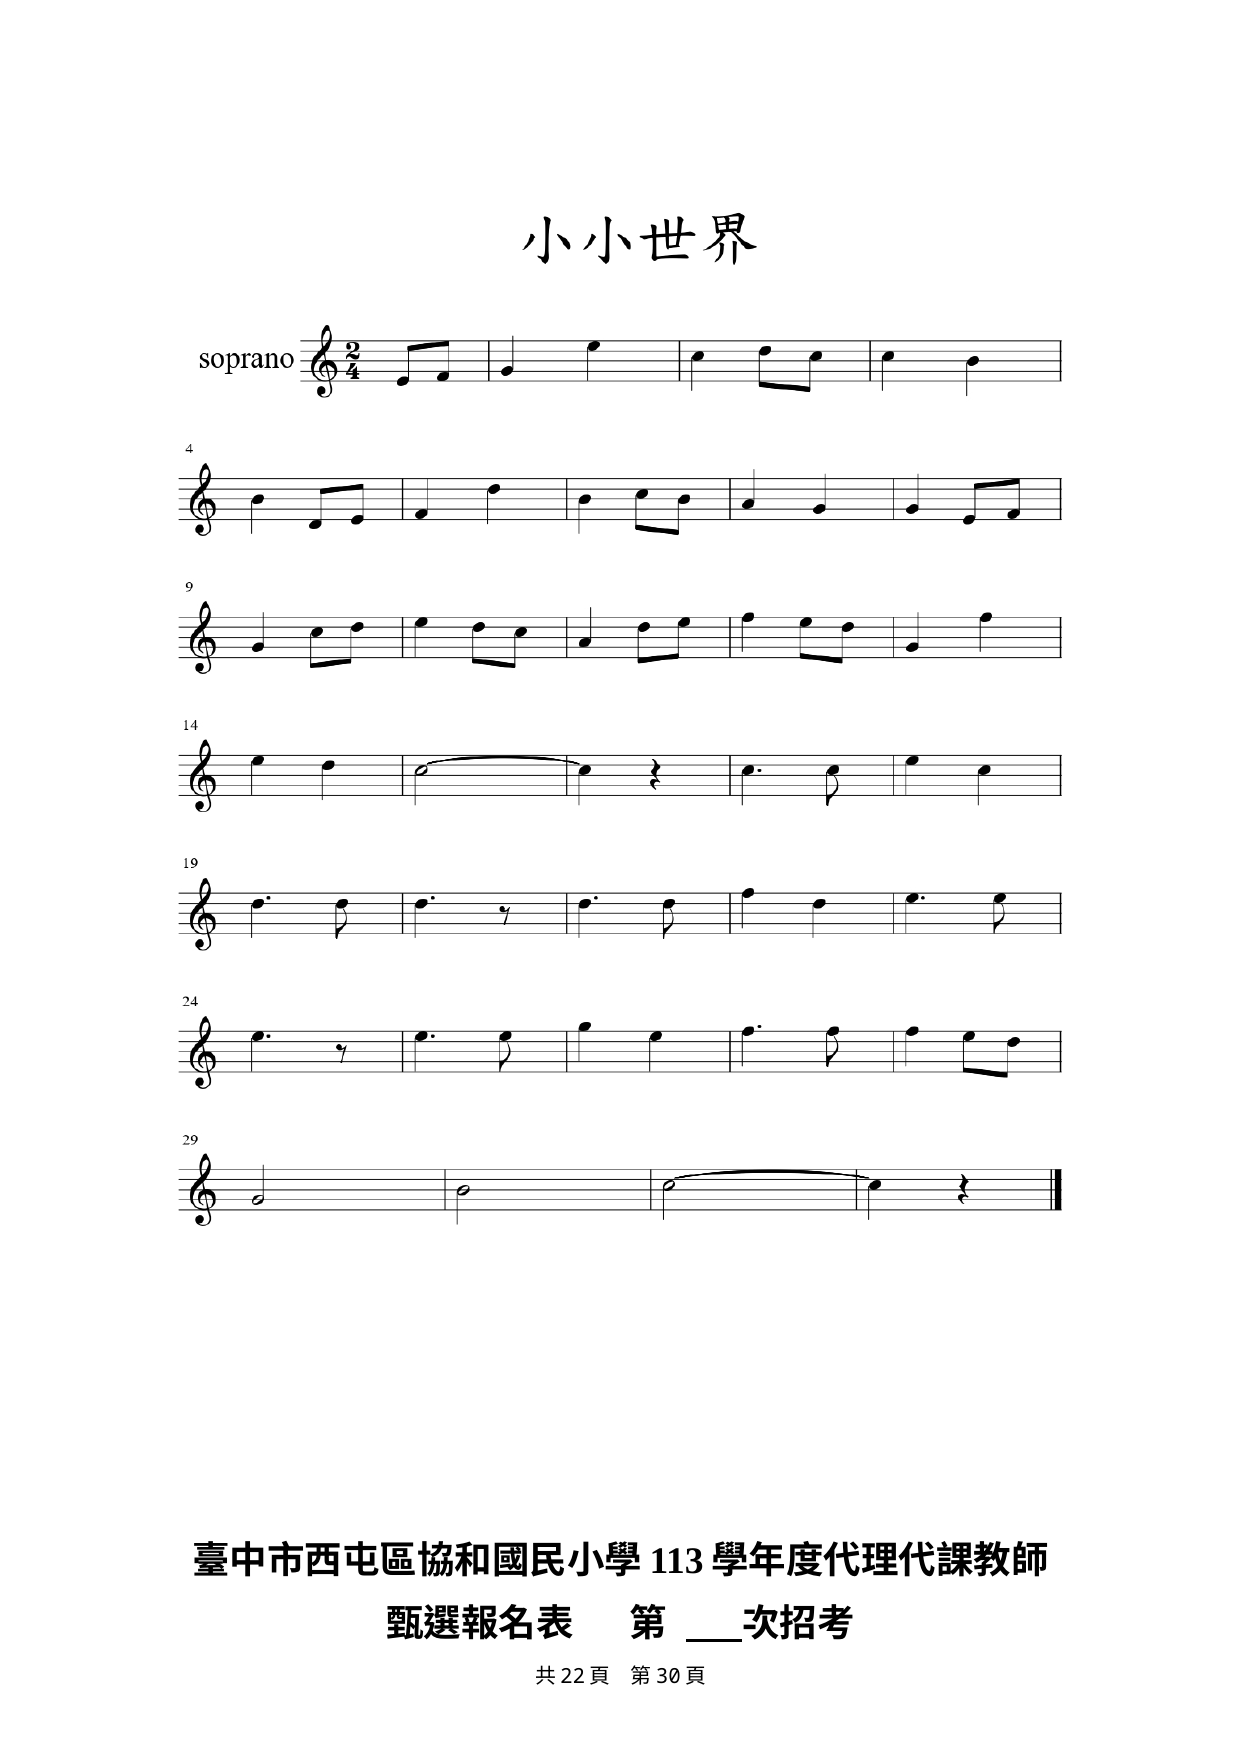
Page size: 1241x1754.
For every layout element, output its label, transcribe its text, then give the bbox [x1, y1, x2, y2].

text 甄選報名表 第 次招考 [118, 1578, 1122, 1641]
text 臺中市西屯區協和國民小學113學年度代理代課教師 [118, 1516, 1122, 1578]
